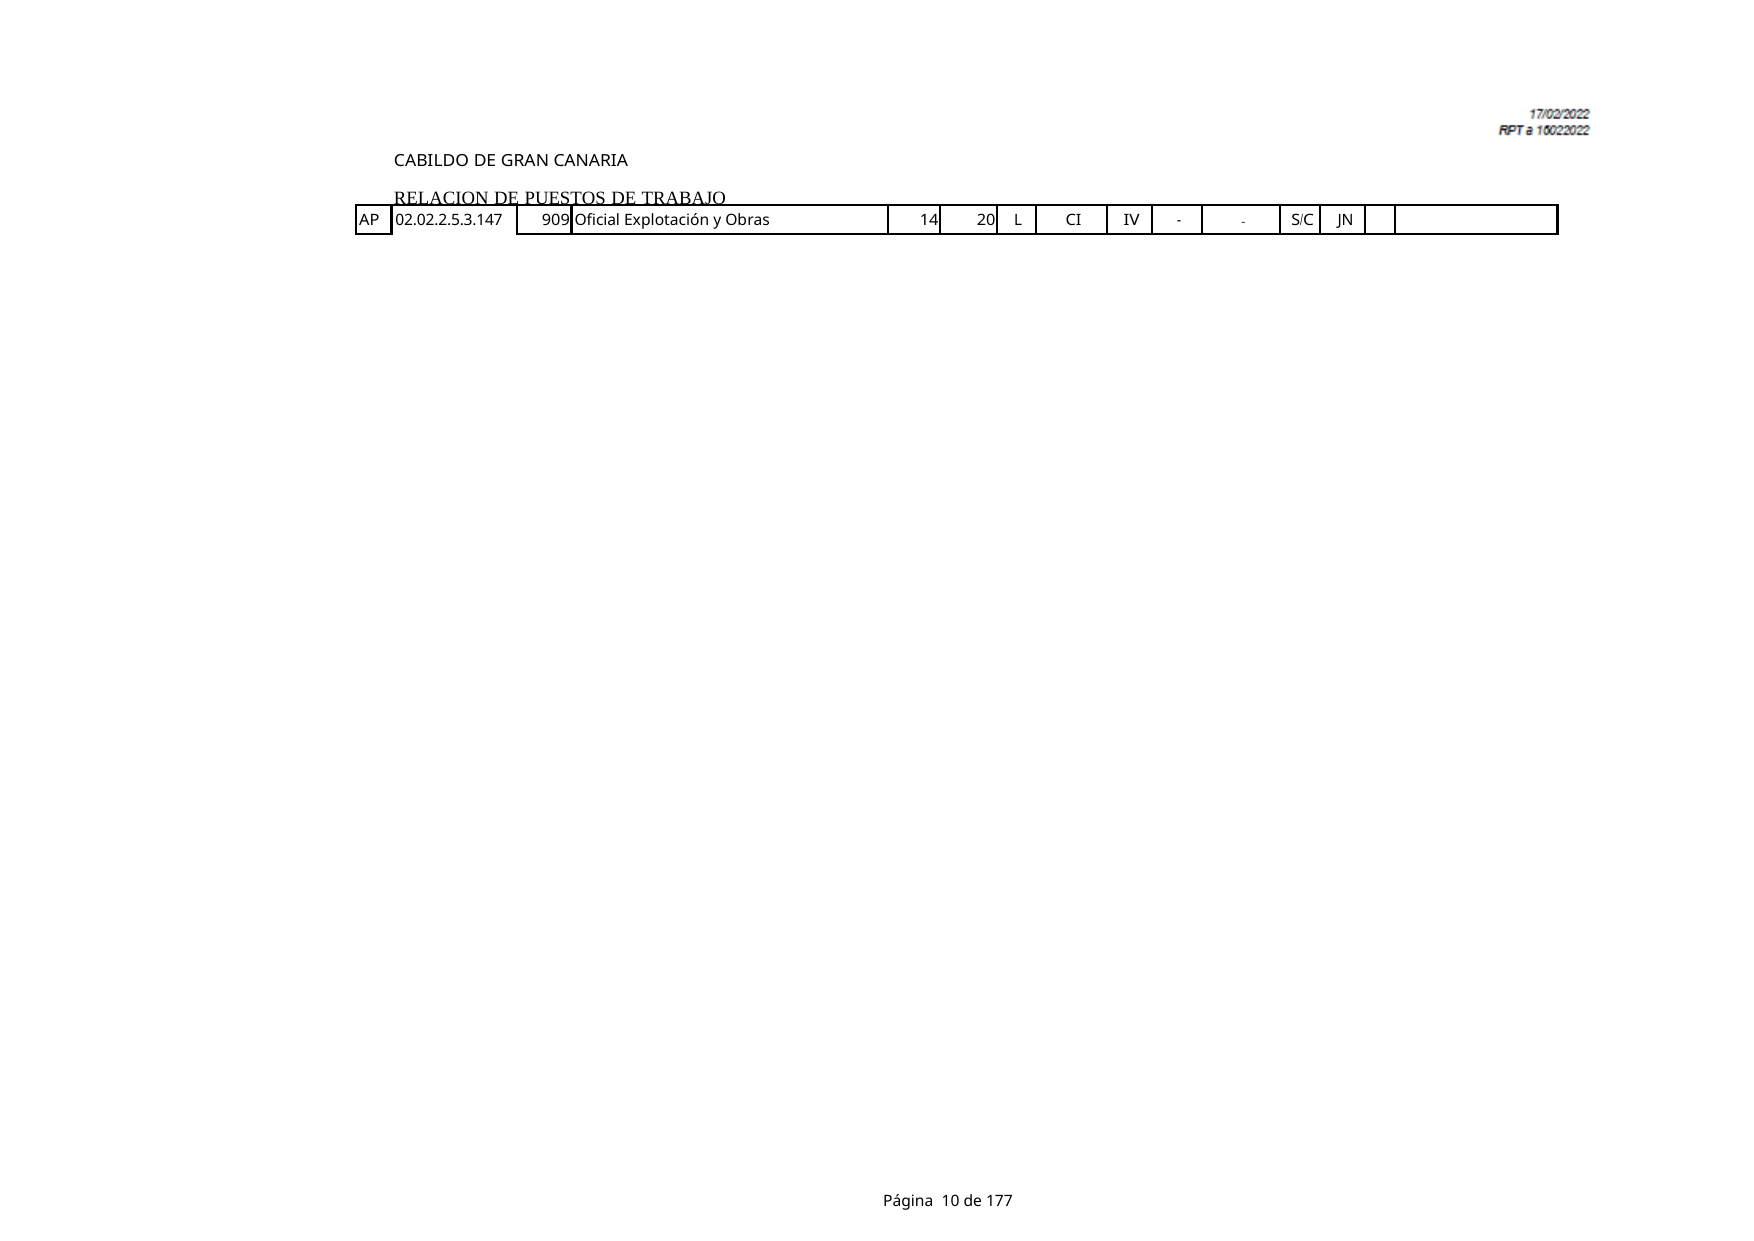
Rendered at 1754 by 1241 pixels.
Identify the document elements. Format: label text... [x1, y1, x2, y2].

table_cell [1366, 206, 1394, 233]
table_cell 20 [941, 206, 996, 233]
table_cell - [1153, 206, 1201, 233]
table_cell 02.02.2.5.3.147 [393, 206, 516, 233]
table_cell Oficial Explotación y Obras [573, 206, 887, 233]
table_cell S/C [1281, 206, 1319, 233]
table_cell - [1203, 206, 1279, 233]
table_cell [1396, 206, 1556, 233]
picture [1497, 98, 1595, 145]
table_cell JN [1321, 206, 1364, 233]
table_cell L [998, 206, 1035, 233]
table_cell IV [1108, 206, 1151, 233]
table_cell CI [1037, 206, 1106, 233]
table_cell 14 [889, 206, 939, 233]
table_cell 909 [518, 206, 570, 233]
table_cell AP [357, 206, 390, 233]
